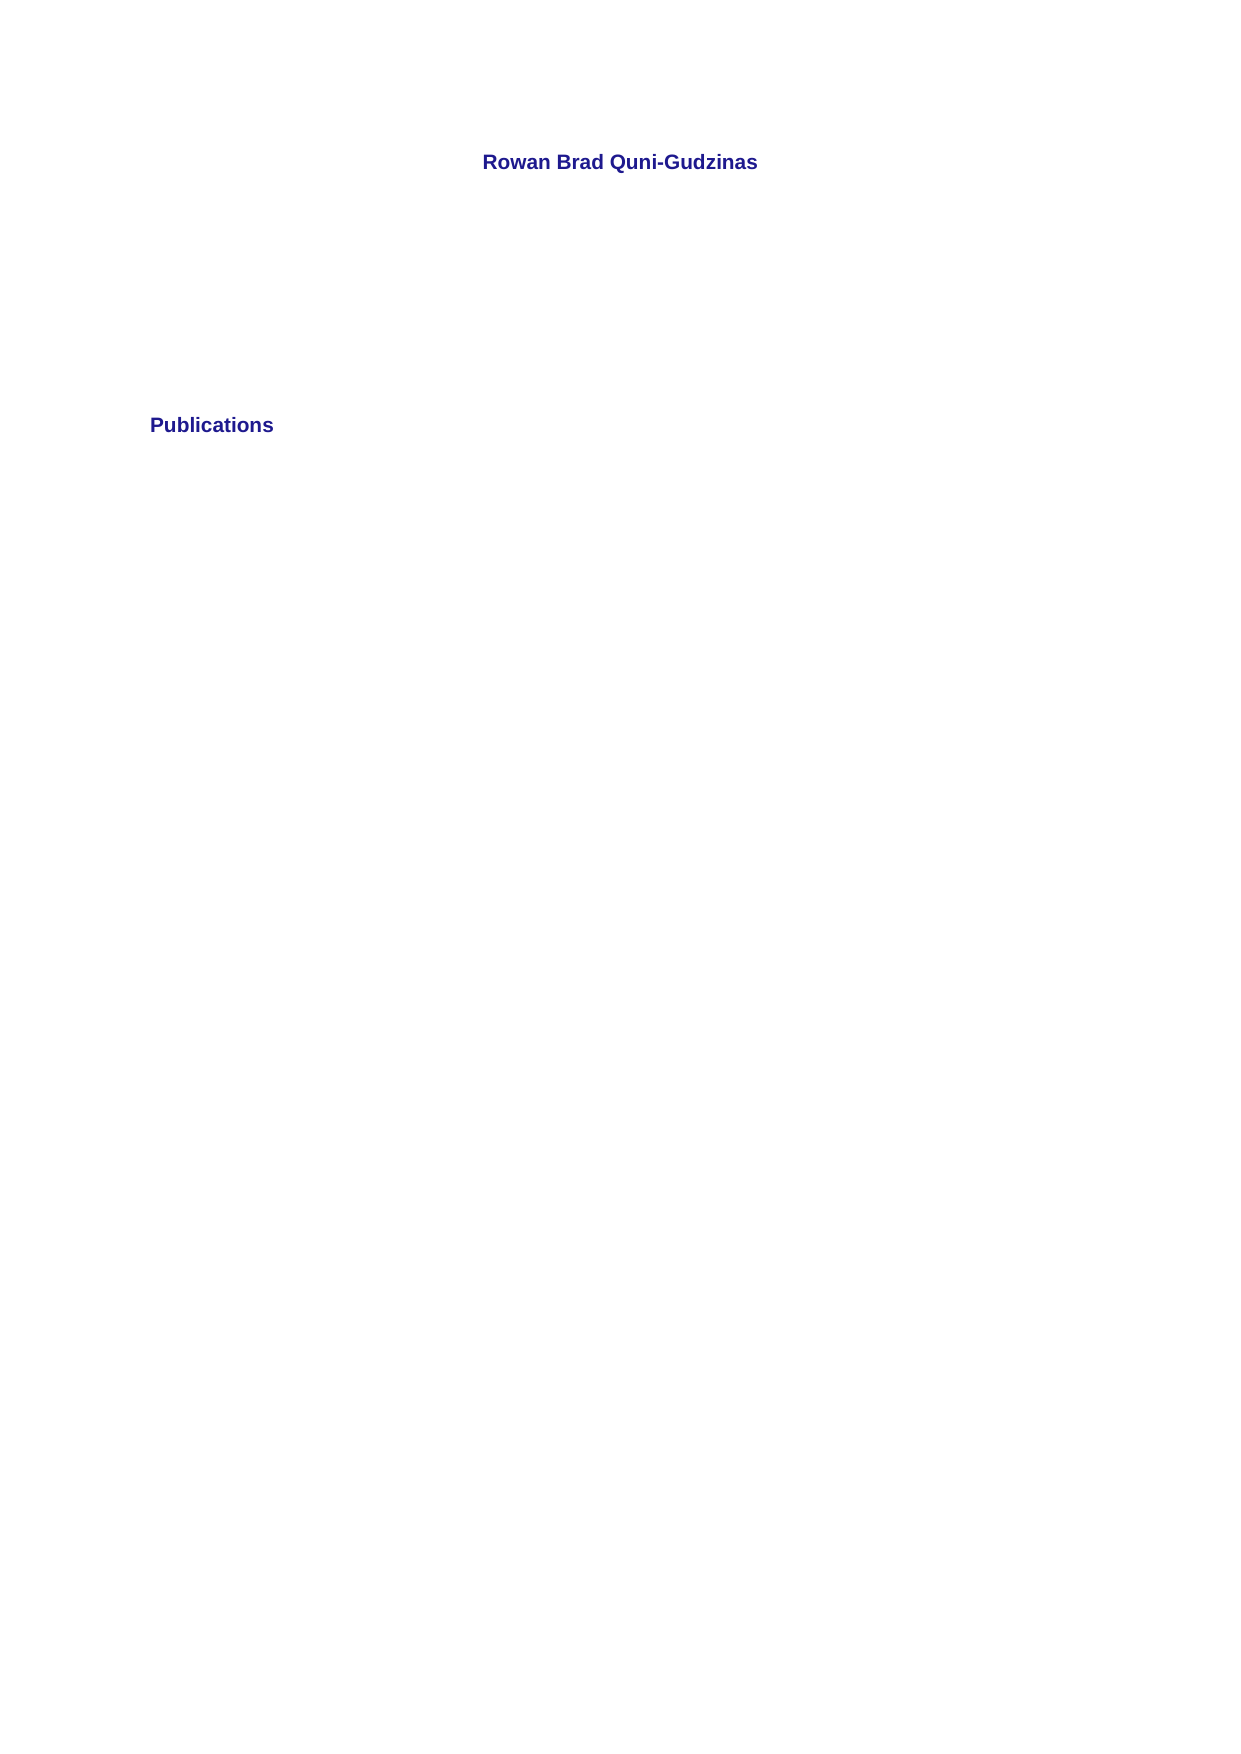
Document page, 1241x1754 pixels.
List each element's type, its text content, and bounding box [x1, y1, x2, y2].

subtitle Publications [150, 412, 1090, 436]
subtitle Rowan Brad Quni-Gudzinas [150, 150, 1090, 174]
